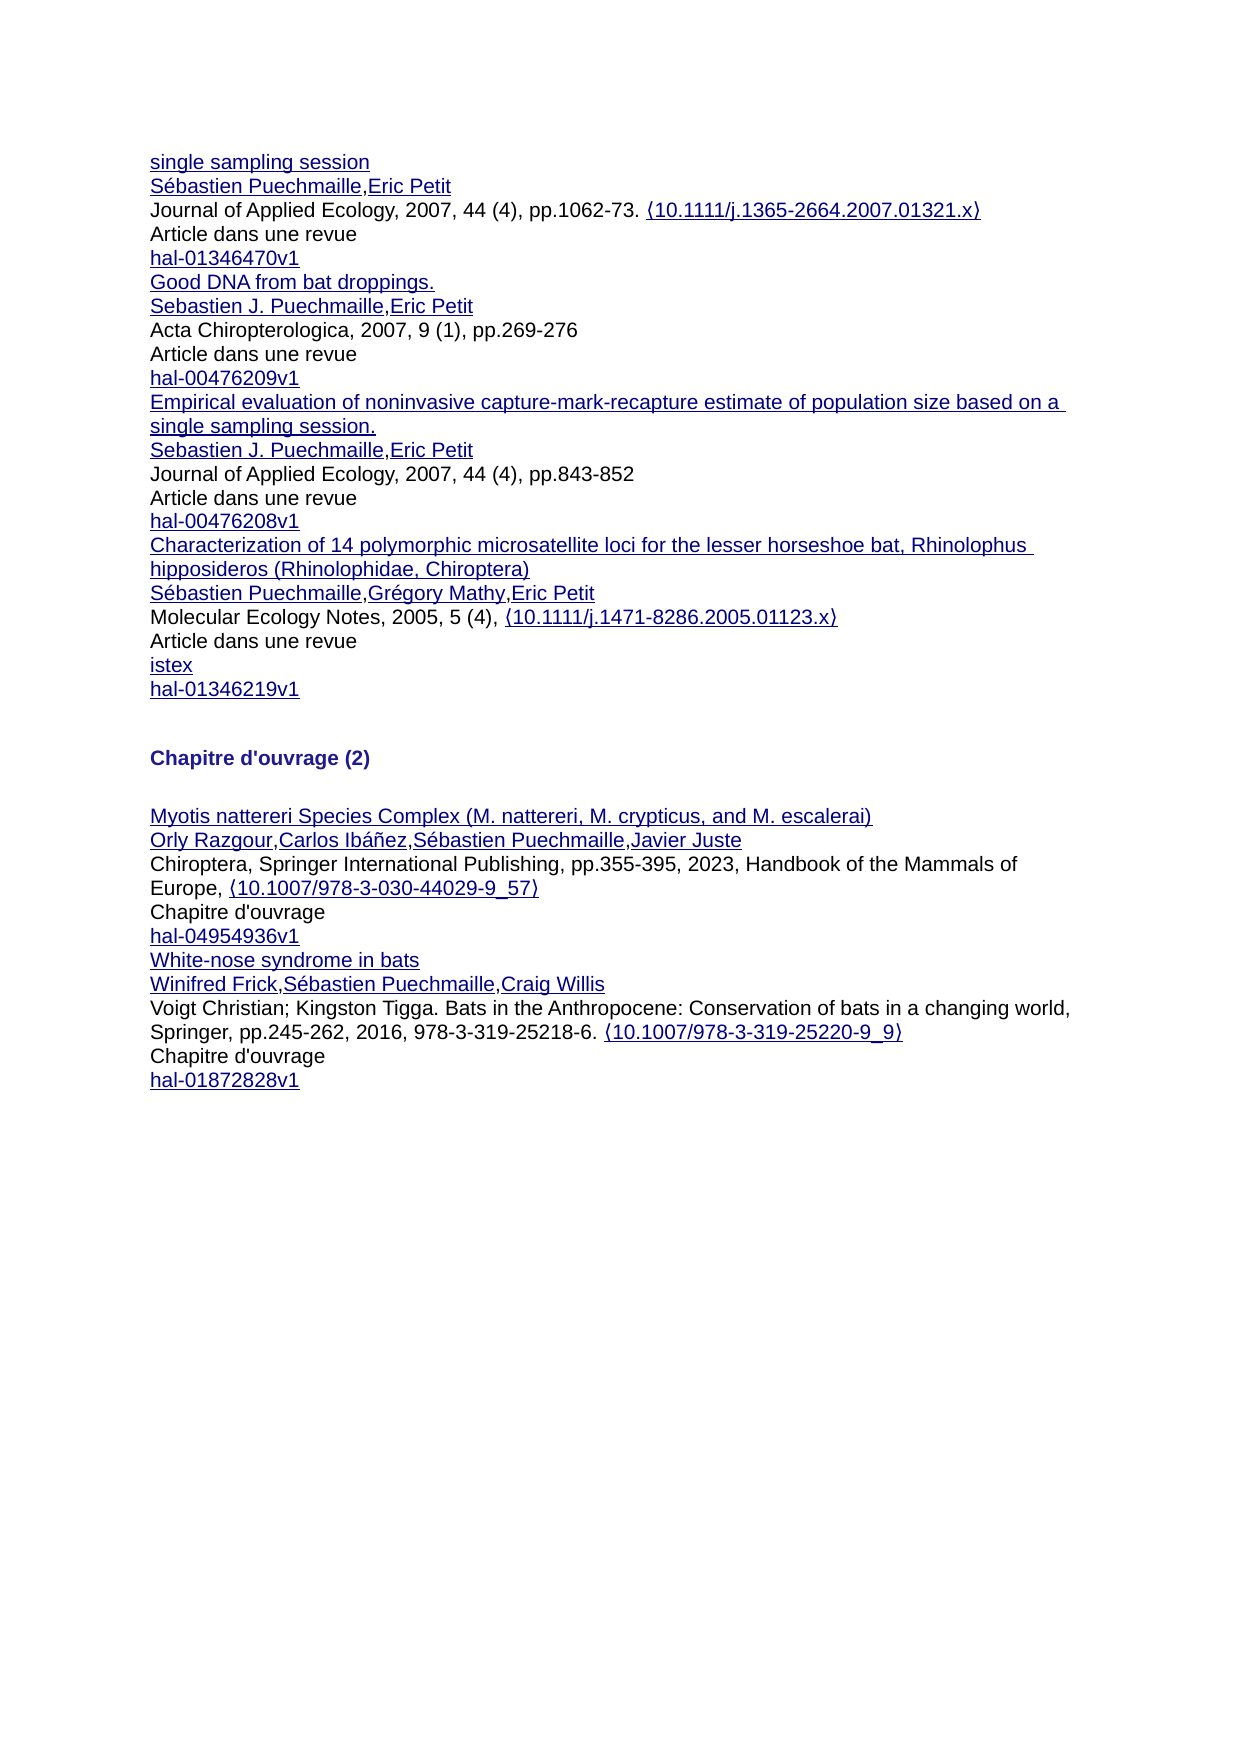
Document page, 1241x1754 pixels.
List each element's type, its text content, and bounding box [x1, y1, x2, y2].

table_cell Empirical evaluation of noninvasive capture-mark-recapture estimate of population size based on a single sampling session. Sebastien J. Puechmaille,Eric Petit Journal of Applied Ecology, 2007, 44 (4), pp.843-852 Article dans une revue hal-00476208v1 [150, 390, 1090, 533]
table_cell Characterization of 14 polymorphic microsatellite loci for the lesser horseshoe bat, Rhinolophus hipposideros (Rhinolophidae, Chiroptera) Sébastien Puechmaille,Grégory Mathy,Eric Petit Molecular Ecology Notes, 2005, 5 (4), ⟨10.1111/j.1471-8286.2005.01123.x⟩ Article dans une revue istex hal-01346219v1 [150, 533, 1090, 701]
table_cell Empirical evaluation of non-invasive capture-mark-recapture estimation of population size based on a single sampling session Sébastien Puechmaille,Eric Petit Journal of Applied Ecology, 2007, 44 (4), pp.1062-73. ⟨10.1111/j.1365-2664.2007.01321.x⟩ Article dans une revue hal-01346470v1 [150, 150, 1090, 270]
table_cell White-nose syndrome in bats Winifred Frick,Sébastien Puechmaille,Craig Willis Voigt Christian; Kingston Tigga. Bats in the Anthropocene: Conservation of bats in a changing world, Springer, pp.245-262, 2016, 978-3-319-25218-6. ⟨10.1007/978-3-319-25220-9_9⟩ Chapitre d'ouvrage hal-01872828v1 [150, 948, 1090, 1092]
table_cell Good DNA from bat droppings. Sebastien J. Puechmaille,Eric Petit Acta Chiropterologica, 2007, 9 (1), pp.269-276 Article dans une revue hal-00476209v1 [150, 270, 1090, 389]
subtitle Chapitre d'ouvrage (2) [150, 746, 1090, 770]
table_header Myotis nattereri Species Complex (M. nattereri, M. crypticus, and M. escalerai) Orly Razgour,Carlos Ibáñez,Sébastien Puechmaille,Javier Juste Chiroptera, Springer International Publishing, pp.355-395, 2023, Handbook of the Mammals of Europe, ⟨10.1007/978-3-030-44029-9_57⟩ Chapitre d'ouvrage hal-04954936v1 [150, 804, 1090, 948]
